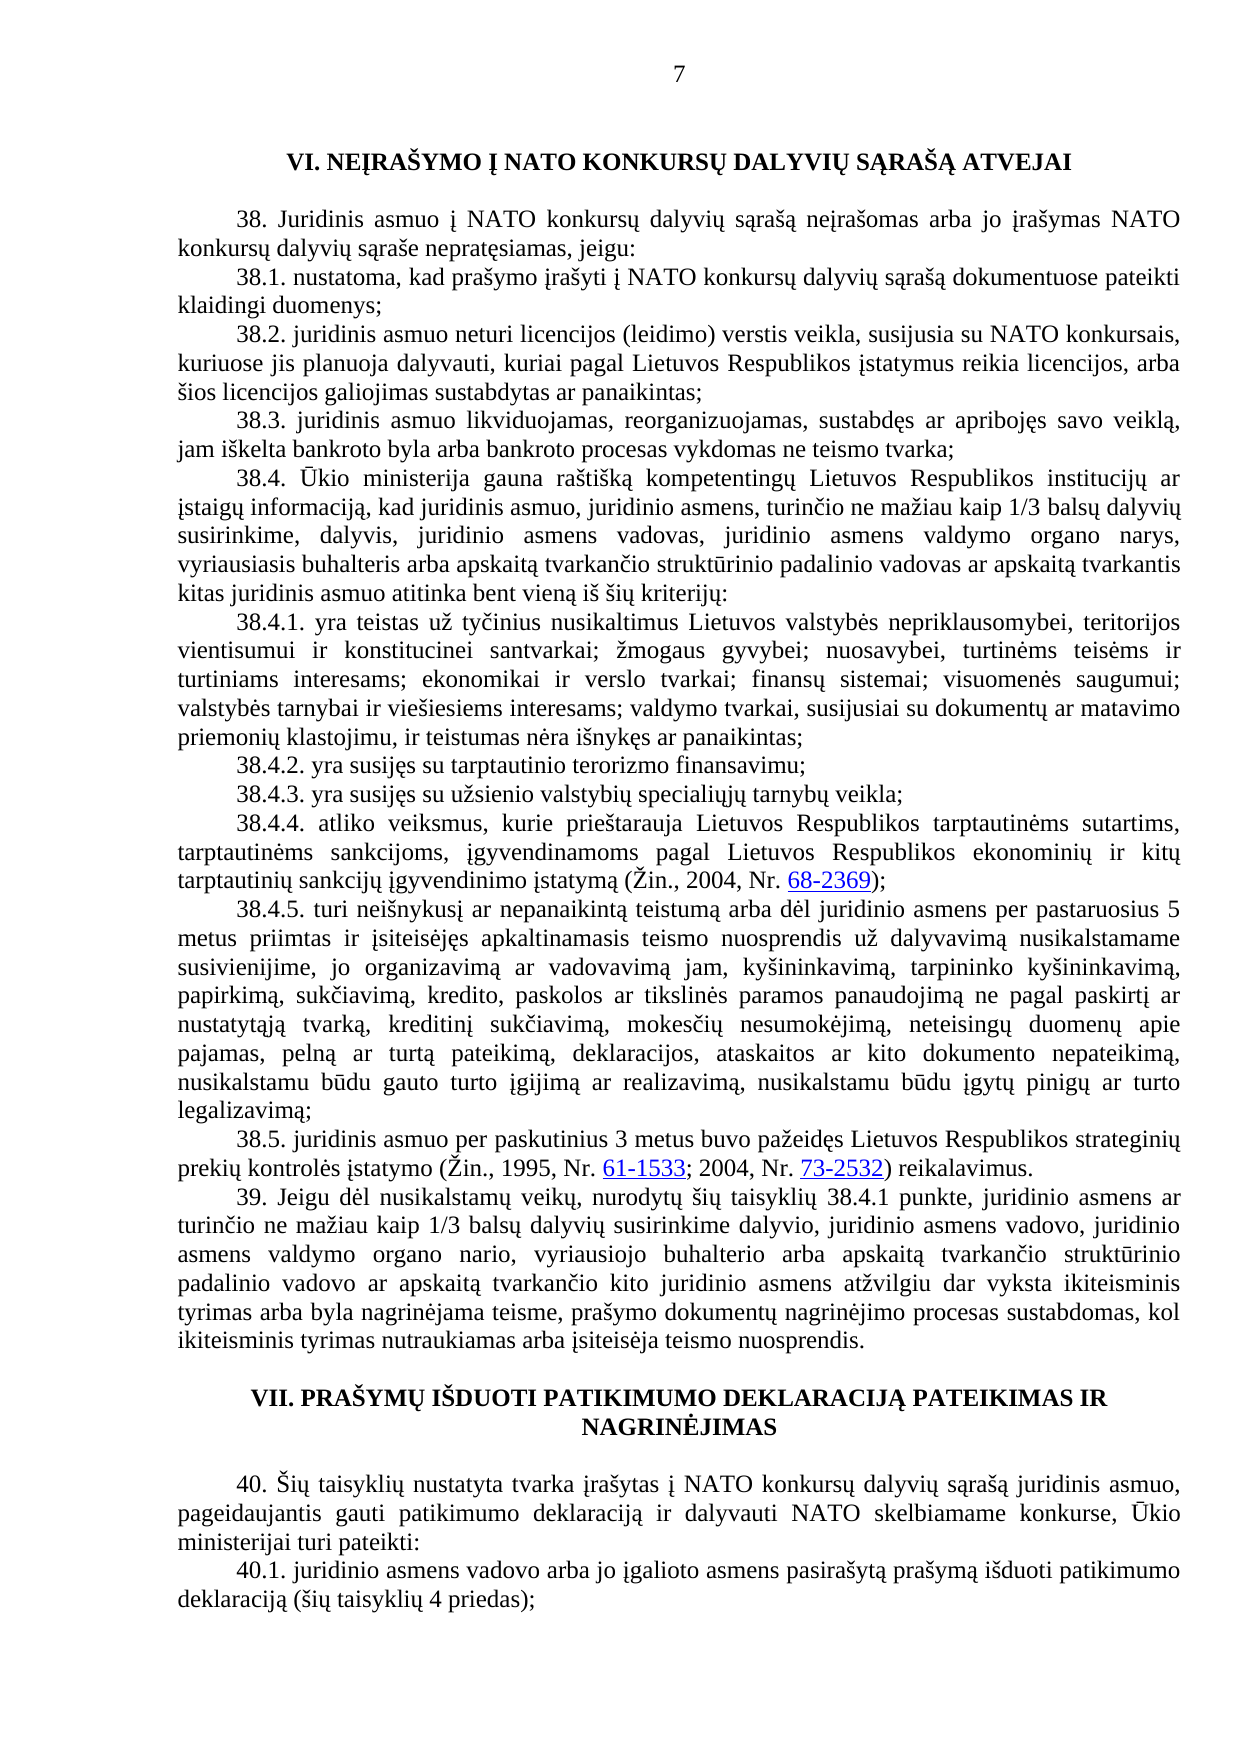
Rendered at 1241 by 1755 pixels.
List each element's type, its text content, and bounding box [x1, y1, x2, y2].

text 38.4.4. atliko veiksmus, kurie prieštarauja Lietuvos Respublikos tarptautinėms sutartims, tarptautinėms sankcijoms, įgyvendinamoms pagal Lietuvos Respublikos ekonominių ir kitų tarptautinių sankcijų įgyvendinimo įstatymą (Žin., 2004, Nr. 68-2369); [177, 808, 1181, 894]
text 38.2. juridinis asmuo neturi licencijos (leidimo) verstis veikla, susijusia su NATO konkursais, kuriuose jis planuoja dalyvauti, kuriai pagal Lietuvos Respublikos įstatymus reikia licencijos, arba šios licencijos galiojimas sustabdytas ar panaikintas; [177, 319, 1181, 406]
text 38.1. nustatoma, kad prašymo įrašyti į NATO konkursų dalyvių sąrašą dokumentuose pateikti klaidingi duomenys; [177, 262, 1181, 319]
text 40.1. juridinio asmens vadovo arba jo įgalioto asmens pasirašytą prašymą išduoti patikimumo deklaraciją (šių taisyklių 4 priedas); [177, 1556, 1181, 1613]
text VII. PRAŠYMŲ IŠDUOTI PATIKIMUMO DEKLARACIJĄ PATEIKIMAS IR NAGRINĖJIMAS [177, 1383, 1181, 1441]
text 38.4.3. yra susijęs su užsienio valstybių specialiųjų tarnybų veikla; [177, 779, 1181, 808]
text 38.4.5. turi neišnykusį ar nepanaikintą teistumą arba dėl juridinio asmens per pastaruosius 5 metus priimtas ir įsiteisėjęs apkaltinamasis teismo nuosprendis už dalyvavimą nusikalstamame susivienijime, jo organizavimą ar vadovavimą jam, kyšininkavimą, tarpininko kyšininkavimą, papirkimą, sukčiavimą, kredito, paskolos ar tikslinės paramos panaudojimą ne pagal paskirtį ar nustatytąją tvarką, kreditinį sukčiavimą, mokesčių nesumokėjimą, neteisingų duomenų apie pajamas, pelną ar turtą pateikimą, deklaracijos, ataskaitos ar kito dokumento nepateikimą, nusikalstamu būdu gauto turto įgijimą ar realizavimą, nusikalstamu būdu įgytų pinigų ar turto legalizavimą; [177, 894, 1181, 1124]
text 38.4. Ūkio ministerija gauna raštišką kompetentingų Lietuvos Respublikos institucijų ar įstaigų informaciją, kad juridinis asmuo, juridinio asmens, turinčio ne mažiau kaip 1/3 balsų dalyvių susirinkime, dalyvis, juridinio asmens vadovas, juridinio asmens valdymo organo narys, vyriausiasis buhalteris arba apskaitą tvarkančio struktūrinio padalinio vadovas ar apskaitą tvarkantis kitas juridinis asmuo atitinka bent vieną iš šių kriterijų: [177, 463, 1181, 607]
text 39. Jeigu dėl nusikalstamų veikų, nurodytų šių taisyklių 38.4.1 punkte, juridinio asmens ar turinčio ne mažiau kaip 1/3 balsų dalyvių susirinkime dalyvio, juridinio asmens vadovo, juridinio asmens valdymo organo nario, vyriausiojo buhalterio arba apskaitą tvarkančio struktūrinio padalinio vadovo ar apskaitą tvarkančio kito juridinio asmens atžvilgiu dar vyksta ikiteisminis tyrimas arba byla nagrinėjama teisme, prašymo dokumentų nagrinėjimo procesas sustabdomas, kol ikiteisminis tyrimas nutraukiamas arba įsiteisėja teismo nuosprendis. [177, 1182, 1181, 1354]
text 38.3. juridinis asmuo likviduojamas, reorganizuojamas, sustabdęs ar apribojęs savo veiklą, jam iškelta bankroto byla arba bankroto procesas vykdomas ne teismo tvarka; [177, 406, 1181, 463]
text 40. Šių taisyklių nustatyta tvarka įrašytas į NATO konkursų dalyvių sąrašą juridinis asmuo, pageidaujantis gauti patikimumo deklaraciją ir dalyvauti NATO skelbiamame konkurse, Ūkio ministerijai turi pateikti: [177, 1469, 1181, 1556]
text 38.4.2. yra susijęs su tarptautinio terorizmo finansavimu; [177, 751, 1181, 779]
text 38.5. juridinis asmuo per paskutinius 3 metus buvo pažeidęs Lietuvos Respublikos strateginių prekių kontrolės įstatymo (Žin., 1995, Nr. 61-1533; 2004, Nr. 73-2532) reikalavimus. [177, 1124, 1181, 1182]
text VI. NEĮRAŠYMO Į NATO KONKURSŲ DALYVIŲ SĄRAŠĄ ATVEJAI [177, 147, 1181, 176]
text 38.4.1. yra teistas už tyčinius nusikaltimus Lietuvos valstybės nepriklausomybei, teritorijos vientisumui ir konstitucinei santvarkai; žmogaus gyvybei; nuosavybei, turtinėms teisėms ir turtiniams interesams; ekonomikai ir verslo tvarkai; finansų sistemai; visuomenės saugumui; valstybės tarnybai ir viešiesiems interesams; valdymo tvarkai, susijusiai su dokumentų ar matavimo priemonių klastojimu, ir teistumas nėra išnykęs ar panaikintas; [177, 607, 1181, 751]
text 38. Juridinis asmuo į NATO konkursų dalyvių sąrašą neįrašomas arba jo įrašymas NATO konkursų dalyvių sąraše nepratęsiamas, jeigu: [177, 204, 1181, 262]
